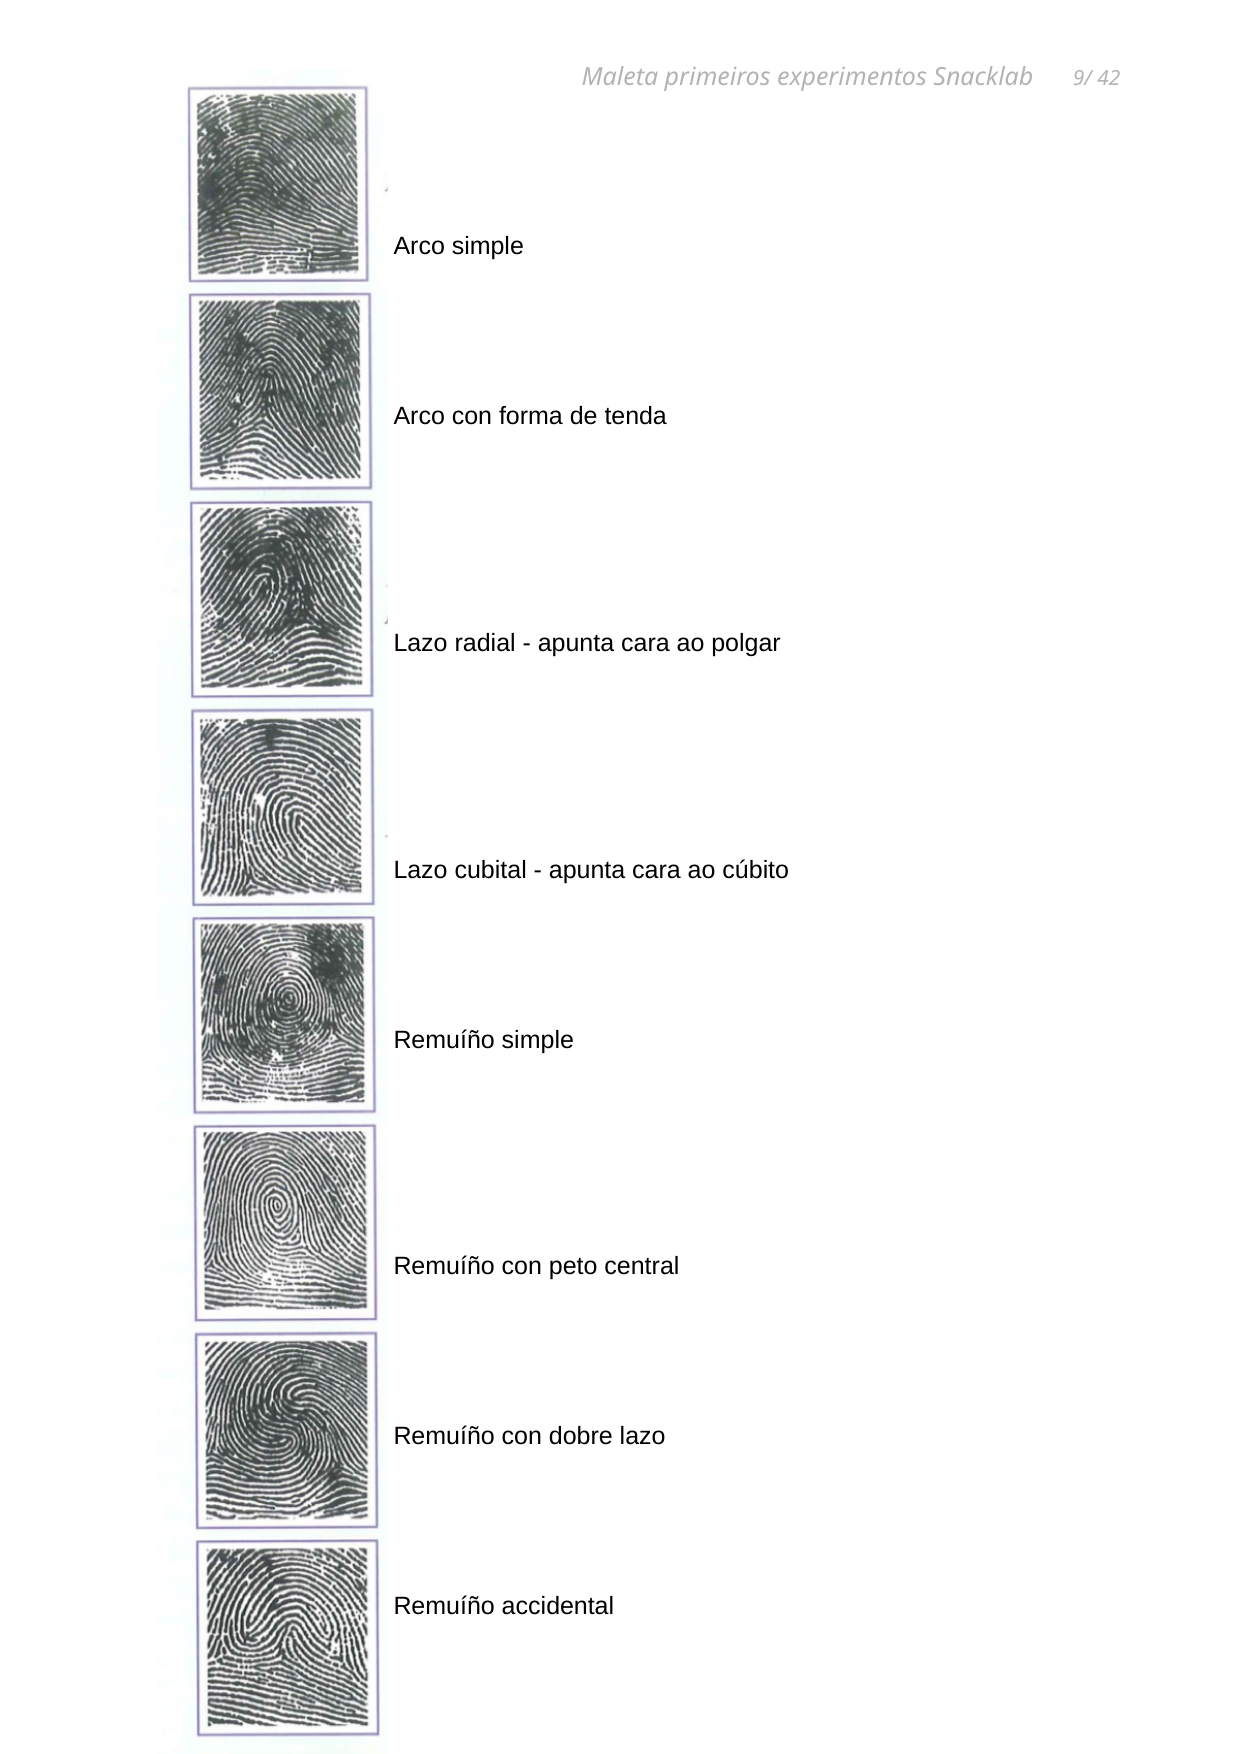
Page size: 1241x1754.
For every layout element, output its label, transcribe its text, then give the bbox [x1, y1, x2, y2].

text Arco simple [388, 225, 1122, 260]
text [148, 1019, 158, 1053]
text Remuíño con dobre lazo [388, 1415, 1122, 1450]
text Lazo radial - apunta cara ao polgar [388, 622, 1122, 657]
text Remuíño con peto central [388, 1245, 1122, 1280]
text Lazo cubital - apunta cara ao cúbito [388, 849, 1122, 883]
picture [158, 68, 388, 1754]
text Remuíño accidental [388, 1585, 1122, 1626]
text Remuíño simple [388, 1019, 1122, 1053]
text Arco con forma de tenda [388, 395, 1122, 430]
text [148, 225, 158, 260]
text [148, 1585, 158, 1626]
